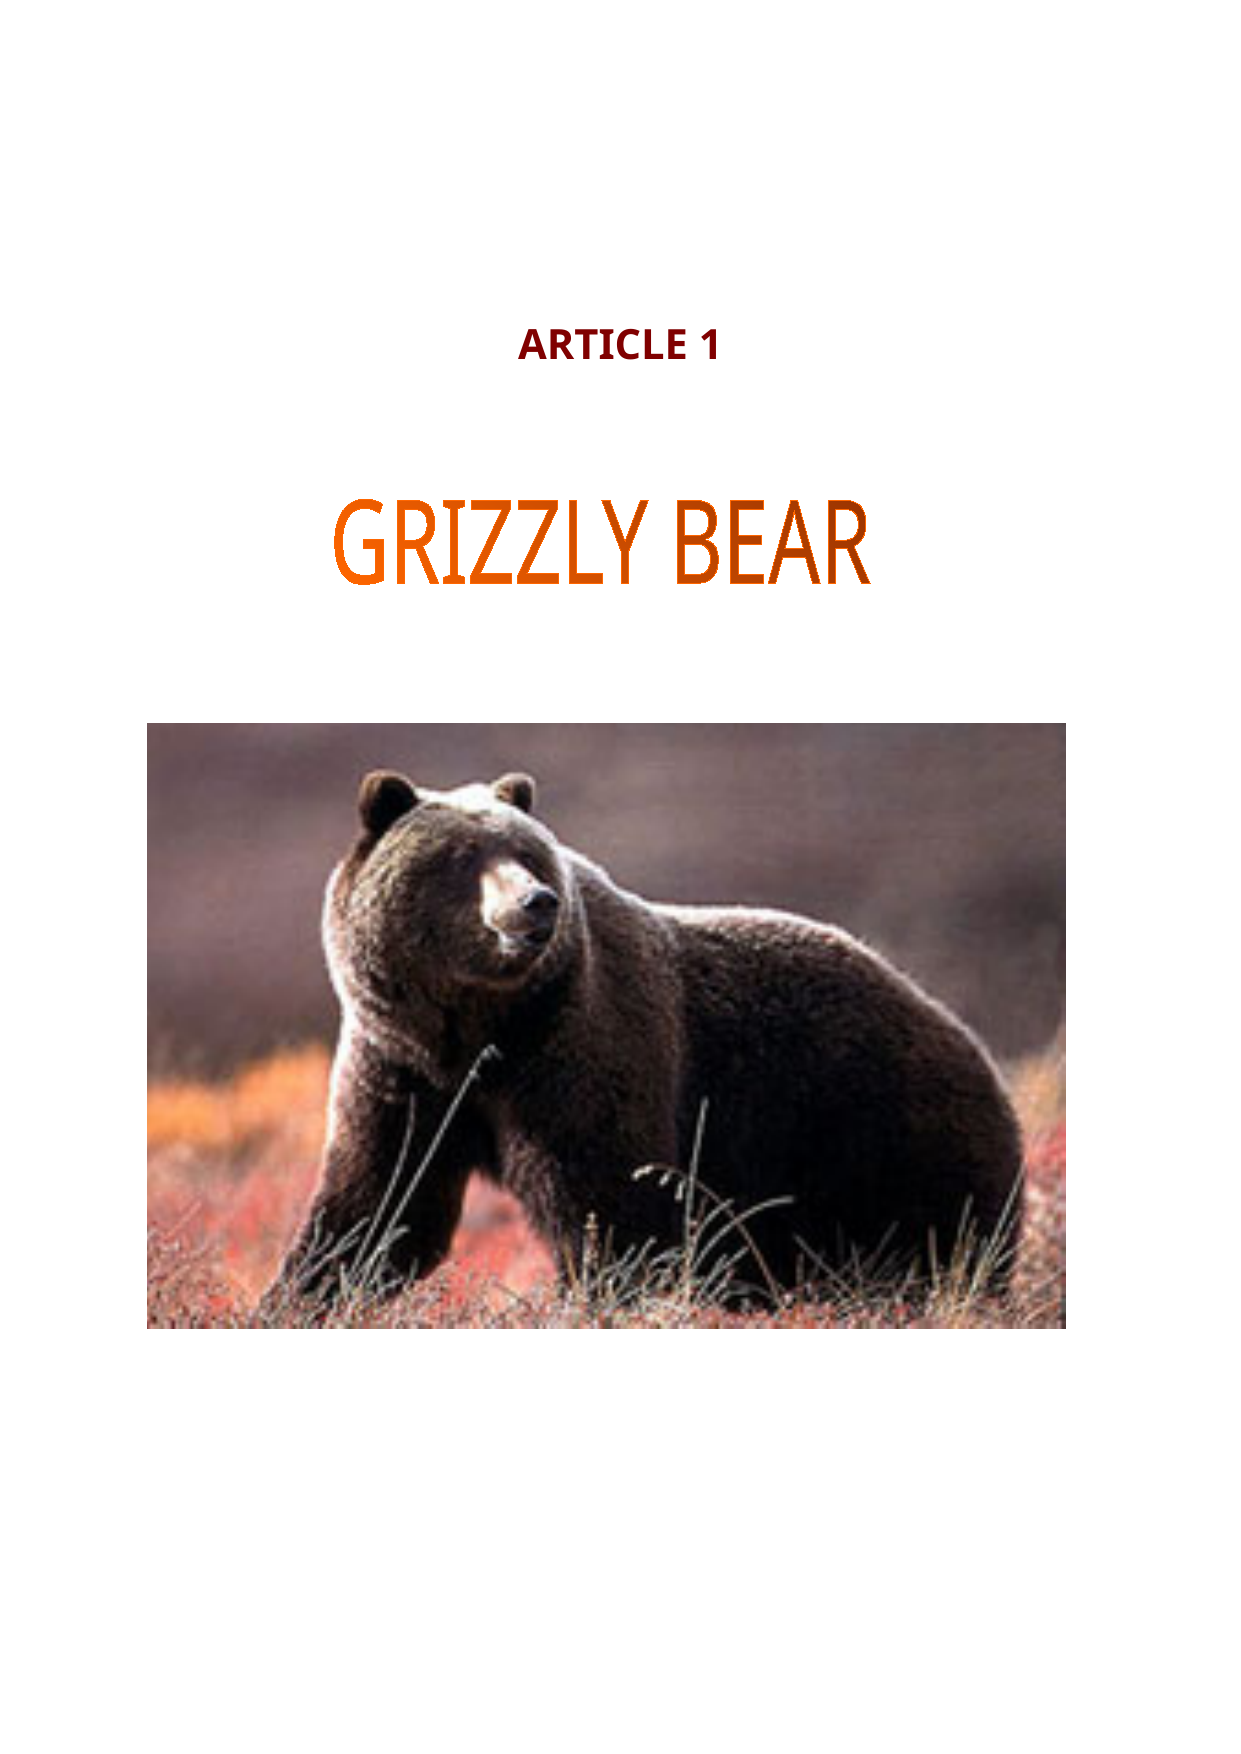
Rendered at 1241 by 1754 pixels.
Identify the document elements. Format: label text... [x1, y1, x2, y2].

picture [147, 723, 1066, 1329]
text ARTICLE 1 [148, 314, 1093, 371]
